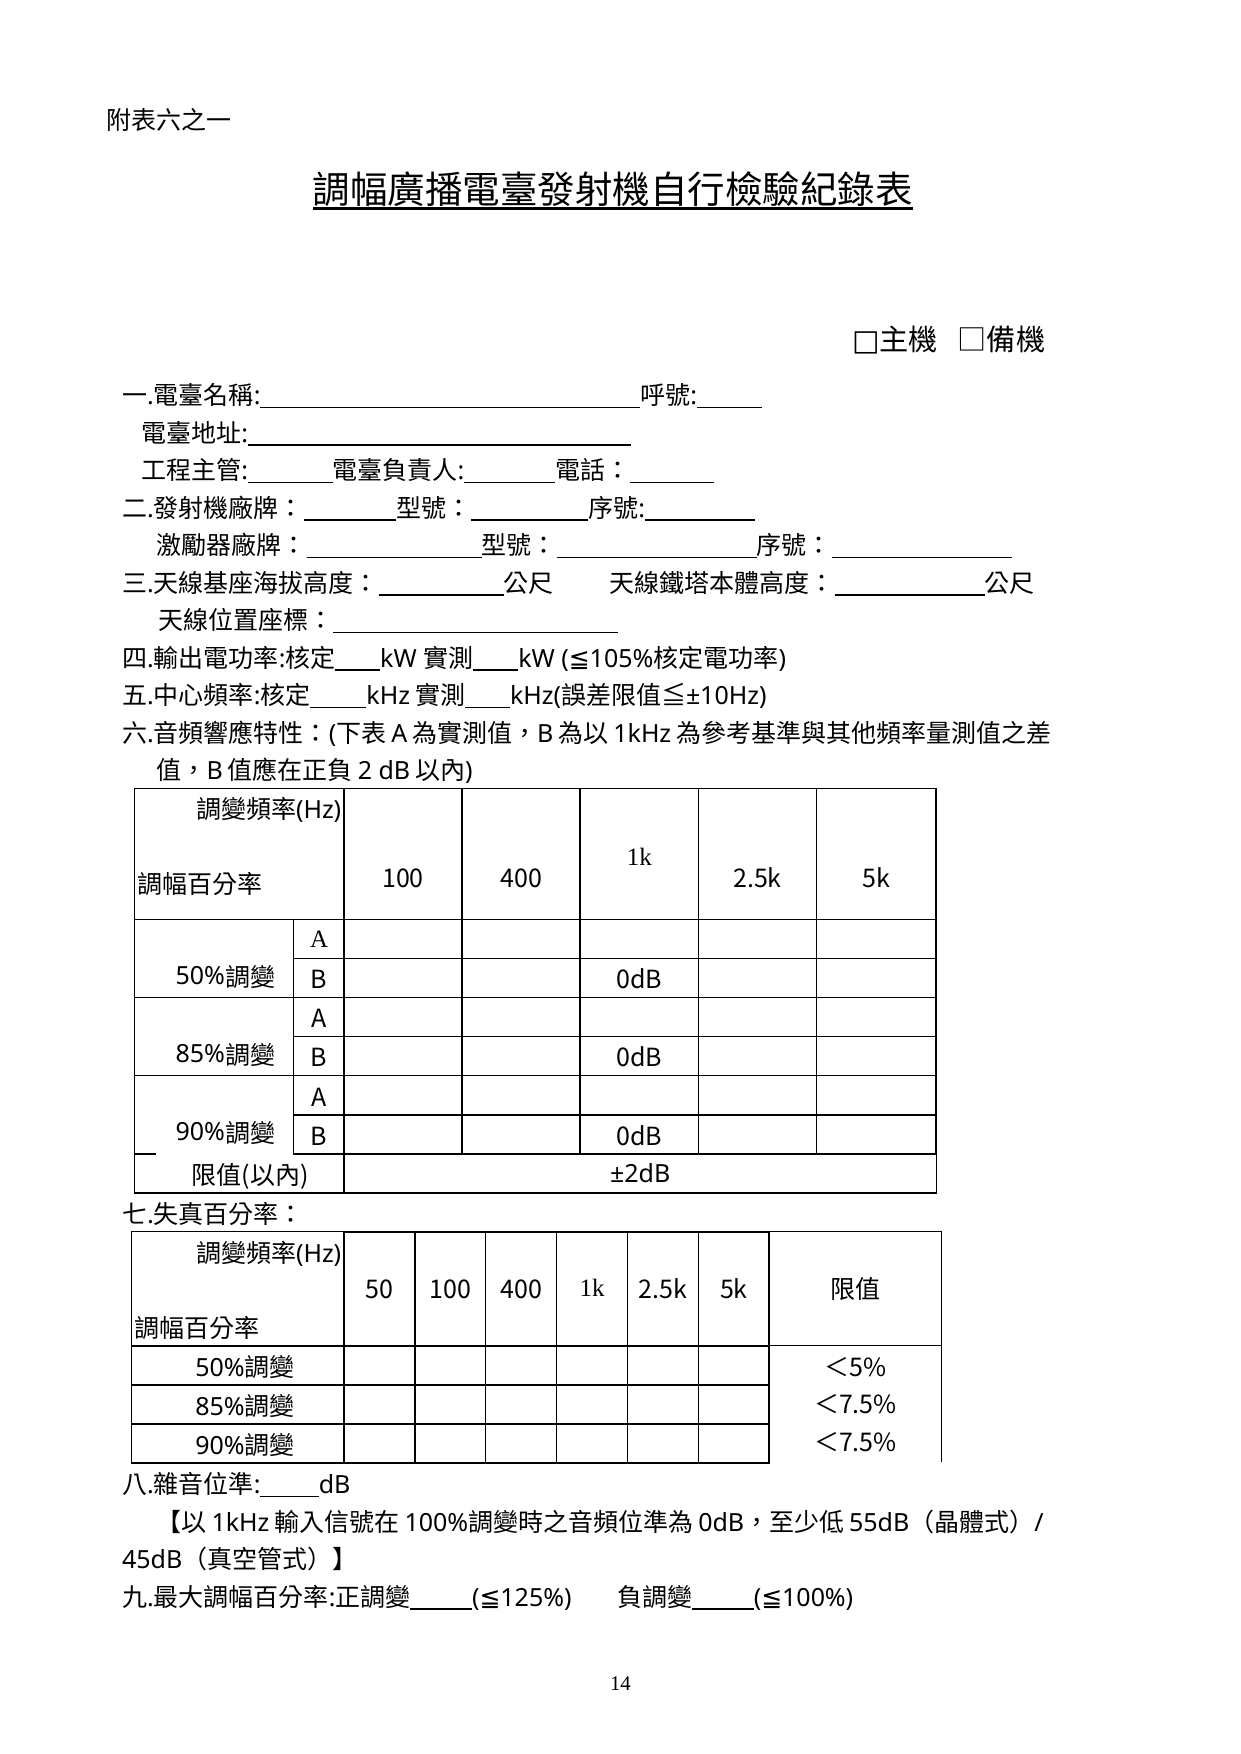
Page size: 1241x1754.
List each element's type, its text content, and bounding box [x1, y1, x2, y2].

table_cell [463, 998, 579, 1036]
table_cell [937, 1075, 1146, 1114]
table_cell ＜5% ＜7.5% ＜7.5% [770, 1346, 941, 1462]
table_cell 四.輸出電功率:核定 kW 實測 kW (≦105%核定電功率) [119, 638, 1106, 675]
table_cell [1106, 525, 1146, 562]
table_cell [628, 1347, 698, 1384]
table_cell [817, 959, 935, 997]
table_cell 九.最大調幅百分率:正調變 (≦125%) 負調變 (≦100%) [119, 1576, 1069, 1614]
table_cell [119, 919, 134, 1153]
table_cell [486, 1425, 556, 1462]
table_cell [817, 1116, 935, 1153]
table_cell [463, 1037, 579, 1075]
table_cell [463, 920, 579, 958]
table_cell [628, 1425, 698, 1462]
table_cell [1106, 713, 1146, 787]
table_cell [463, 959, 579, 997]
table_cell [942, 1384, 1146, 1423]
table_cell [817, 1037, 935, 1075]
table_cell 二.發射機廠牌： 型號： 序號: [119, 488, 1106, 525]
table_cell 100 [416, 1233, 485, 1345]
table_cell 90%調變 [132, 1425, 343, 1462]
table_cell [937, 1153, 1146, 1192]
table_cell 5k [817, 789, 935, 919]
table_cell [581, 998, 698, 1036]
table_cell [581, 920, 698, 958]
table_cell 85%調變 [156, 998, 293, 1075]
table_cell 0dB [581, 1037, 698, 1075]
table_cell [699, 1116, 816, 1153]
table_cell [699, 998, 816, 1036]
text 附表六之一 [106, 100, 1134, 137]
table_cell [937, 1114, 1146, 1153]
table_cell [937, 881, 1146, 919]
table_cell 400 [486, 1233, 556, 1345]
table_cell [1106, 638, 1146, 675]
table_cell 1k [581, 789, 698, 919]
table_cell [135, 920, 156, 997]
table_cell 八.雜音位準: dB 【以1kHz輸入信號在100%調變時之音頻位準為0dB，至少低55dB（晶體式）/45dB（真空管式）】 [119, 1462, 1069, 1576]
table_cell 0dB [581, 959, 698, 997]
table_cell [135, 1155, 156, 1192]
table_cell [119, 788, 134, 834]
table_cell [119, 834, 134, 881]
table_cell [1069, 1576, 1146, 1614]
table_cell [942, 1231, 1146, 1345]
table_cell [119, 1231, 131, 1345]
table_cell [942, 1345, 1146, 1384]
table_cell 限值 [770, 1232, 941, 1345]
table_cell [942, 1423, 1146, 1462]
table_cell [817, 1076, 935, 1114]
table_cell [119, 881, 134, 919]
table_cell 90%調變 [156, 1076, 293, 1153]
table_cell [416, 1347, 485, 1384]
table_cell [937, 788, 1146, 834]
table_cell 限值(以內) [156, 1153, 343, 1192]
table_cell [557, 1347, 627, 1384]
table_cell [699, 959, 816, 997]
table_cell [463, 1076, 579, 1114]
table_cell [1106, 375, 1146, 412]
table_cell A [294, 1076, 343, 1114]
table_cell 1k [557, 1233, 627, 1345]
table_cell [557, 1425, 627, 1462]
table_cell [581, 1076, 698, 1114]
table_cell [1106, 675, 1146, 712]
table_cell 2.5k [628, 1233, 698, 1345]
table_cell B [294, 959, 343, 997]
table_cell 50%調變 [156, 920, 293, 997]
table_cell 七.失真百分率： [119, 1192, 1106, 1231]
table_cell [699, 1425, 768, 1462]
table_cell [345, 959, 461, 997]
table_cell [416, 1425, 485, 1462]
table_cell [699, 1386, 768, 1423]
table_cell 調變頻率(Hz) 調幅百分率 [132, 1232, 343, 1345]
table_cell 三.天線基座海拔高度： 公尺 天線鐵塔本體高度： 公尺 天線位置座標： [119, 563, 1106, 637]
table_cell [119, 1153, 134, 1192]
table_cell [699, 1037, 816, 1075]
table_cell [135, 1076, 156, 1153]
table_cell A [294, 920, 343, 958]
table_cell 50%調變 [132, 1347, 343, 1384]
table_cell [463, 1116, 579, 1153]
table_cell [416, 1386, 485, 1423]
table_cell 激勵器廠牌： 型號： 序號： [119, 525, 1106, 562]
table_cell [1106, 450, 1146, 487]
table_header [1106, 150, 1146, 375]
table_cell [817, 920, 935, 958]
table_cell [345, 920, 461, 958]
table_cell B [294, 1037, 343, 1075]
table_cell A [294, 998, 343, 1036]
table_cell [699, 1076, 816, 1114]
table_cell [1106, 1192, 1146, 1231]
table_cell [937, 919, 1146, 958]
table_cell [486, 1386, 556, 1423]
table_cell 5k [699, 1233, 768, 1345]
table_header 調幅廣播電臺發射機自行檢驗紀錄表 □主機 □備機 [119, 150, 1106, 375]
table_cell 一.電臺名稱: 呼號: [119, 375, 1106, 412]
table_cell 400 [463, 789, 579, 919]
table_cell [1106, 488, 1146, 525]
table_cell [817, 998, 935, 1036]
table_cell [1106, 413, 1146, 450]
table_cell [345, 1076, 461, 1114]
table_cell [557, 1386, 627, 1423]
table_cell 50 [345, 1233, 414, 1345]
table_cell [937, 1036, 1146, 1075]
table_cell 85%調變 [132, 1386, 343, 1423]
table_cell [937, 834, 1146, 881]
table_cell [699, 1347, 768, 1384]
table_cell [345, 1347, 414, 1384]
table_cell 100 [345, 789, 461, 919]
table_cell [119, 1345, 131, 1462]
table_cell [345, 998, 461, 1036]
table_cell [628, 1386, 698, 1423]
table_cell [135, 998, 156, 1075]
table_cell [937, 997, 1146, 1036]
table_cell [1069, 1462, 1146, 1576]
table_cell 調變頻率(Hz) 調幅百分率 [135, 789, 343, 919]
table_cell ±2dB [345, 1155, 936, 1192]
table_cell [1106, 563, 1146, 637]
table_cell 2.5k [699, 789, 816, 919]
table_cell [345, 1116, 461, 1153]
table_cell 0dB [581, 1116, 698, 1153]
table_cell 六.音頻響應特性：(下表A為實測值，B為以1kHz為參考基準與其他頻率量測值之差值，B值應在正負2 dB以內) [119, 713, 1106, 787]
table_cell [345, 1386, 414, 1423]
table_cell 電臺地址: [119, 413, 1106, 450]
table_cell [699, 920, 816, 958]
table_cell 五.中心頻率:核定 kHz實測 kHz(誤差限值≦±10Hz) [119, 675, 1106, 712]
table_cell [345, 1425, 414, 1462]
table_cell B [294, 1116, 343, 1153]
table_cell [486, 1347, 556, 1384]
table_cell 工程主管: 電臺負責人: 電話： [119, 450, 1106, 487]
table_cell [937, 958, 1146, 997]
table_cell [345, 1037, 461, 1075]
